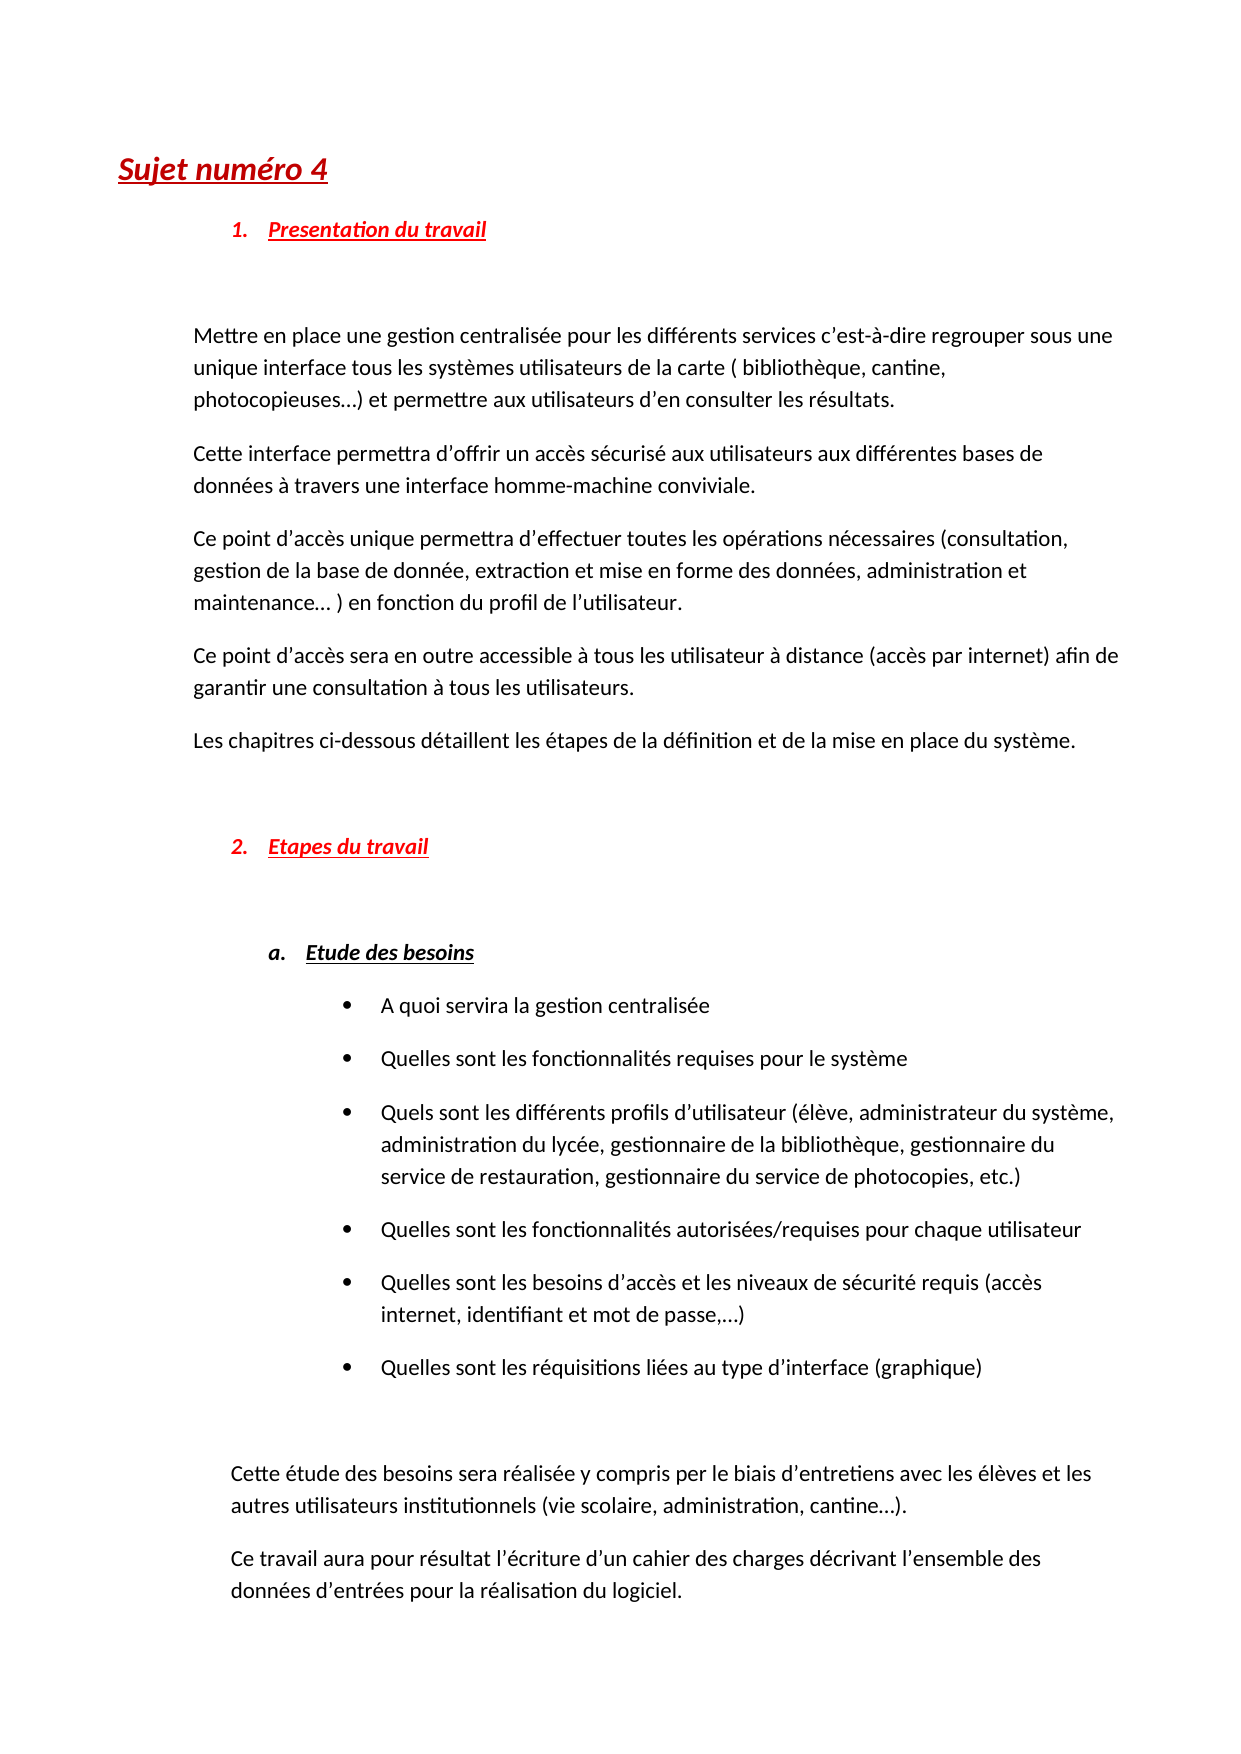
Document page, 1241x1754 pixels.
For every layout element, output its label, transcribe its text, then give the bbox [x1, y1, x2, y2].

list Etude des besoins [268, 938, 1122, 967]
list Presentation du travail [231, 215, 1122, 243]
text Cette étude des besoins sera réalisée y compris per le biais d’entretiens avec les élèves et les autres utilisateurs institutionnels (vie scolaire, administration, cantine…). [231, 1459, 1122, 1519]
list Quelles sont les fonctionnalités requises pour le système [343, 1044, 1122, 1073]
list Quelles sont les réquisitions liées au type d’interface (graphique) [343, 1353, 1122, 1381]
list Quelles sont les fonctionnalités autorisées/requises pour chaque utilisateur [343, 1215, 1122, 1243]
list Quelles sont les besoins d’accès et les niveaux de sécurité requis (accès internet, identifiant et mot de passe,…) [343, 1268, 1122, 1328]
text Les chapitres ci-dessous détaillent les étapes de la définition et de la mise en place du système. [193, 726, 1122, 754]
text Ce travail aura pour résultat l’écriture d’un cahier des charges décrivant l’ensemble des données d’entrées pour la réalisation du logiciel. [231, 1544, 1122, 1605]
text Cette interface permettra d’offrir un accès sécurisé aux utilisateurs aux différentes bases de données à travers une interface homme-machine conviviale. [193, 439, 1122, 499]
text Sujet numéro 4 [118, 148, 1122, 188]
list A quoi servira la gestion centralisée [343, 992, 1122, 1019]
text Ce point d’accès sera en outre accessible à tous les utilisateur à distance (accès par internet) afin de garantir une consultation à tous les utilisateurs. [193, 641, 1122, 701]
text Mettre en place une gestion centralisée pour les différents services c’est-à-dire regrouper sous une unique interface tous les systèmes utilisateurs de la carte ( bibliothèque, cantine, photocopieuses…) et permettre aux utilisateurs d’en consulter les résultats. [193, 321, 1122, 414]
list Etapes du travail [231, 832, 1122, 861]
text Ce point d’accès unique permettra d’effectuer toutes les opérations nécessaires (consultation, gestion de la base de donnée, extraction et mise en forme des données, administration et maintenance… ) en fonction du profil de l’utilisateur. [193, 524, 1122, 616]
list Quels sont les différents profils d’utilisateur (élève, administrateur du système, administration du lycée, gestionnaire de la bibliothèque, gestionnaire du service de restauration, gestionnaire du service de photocopies, etc.) [343, 1098, 1122, 1190]
